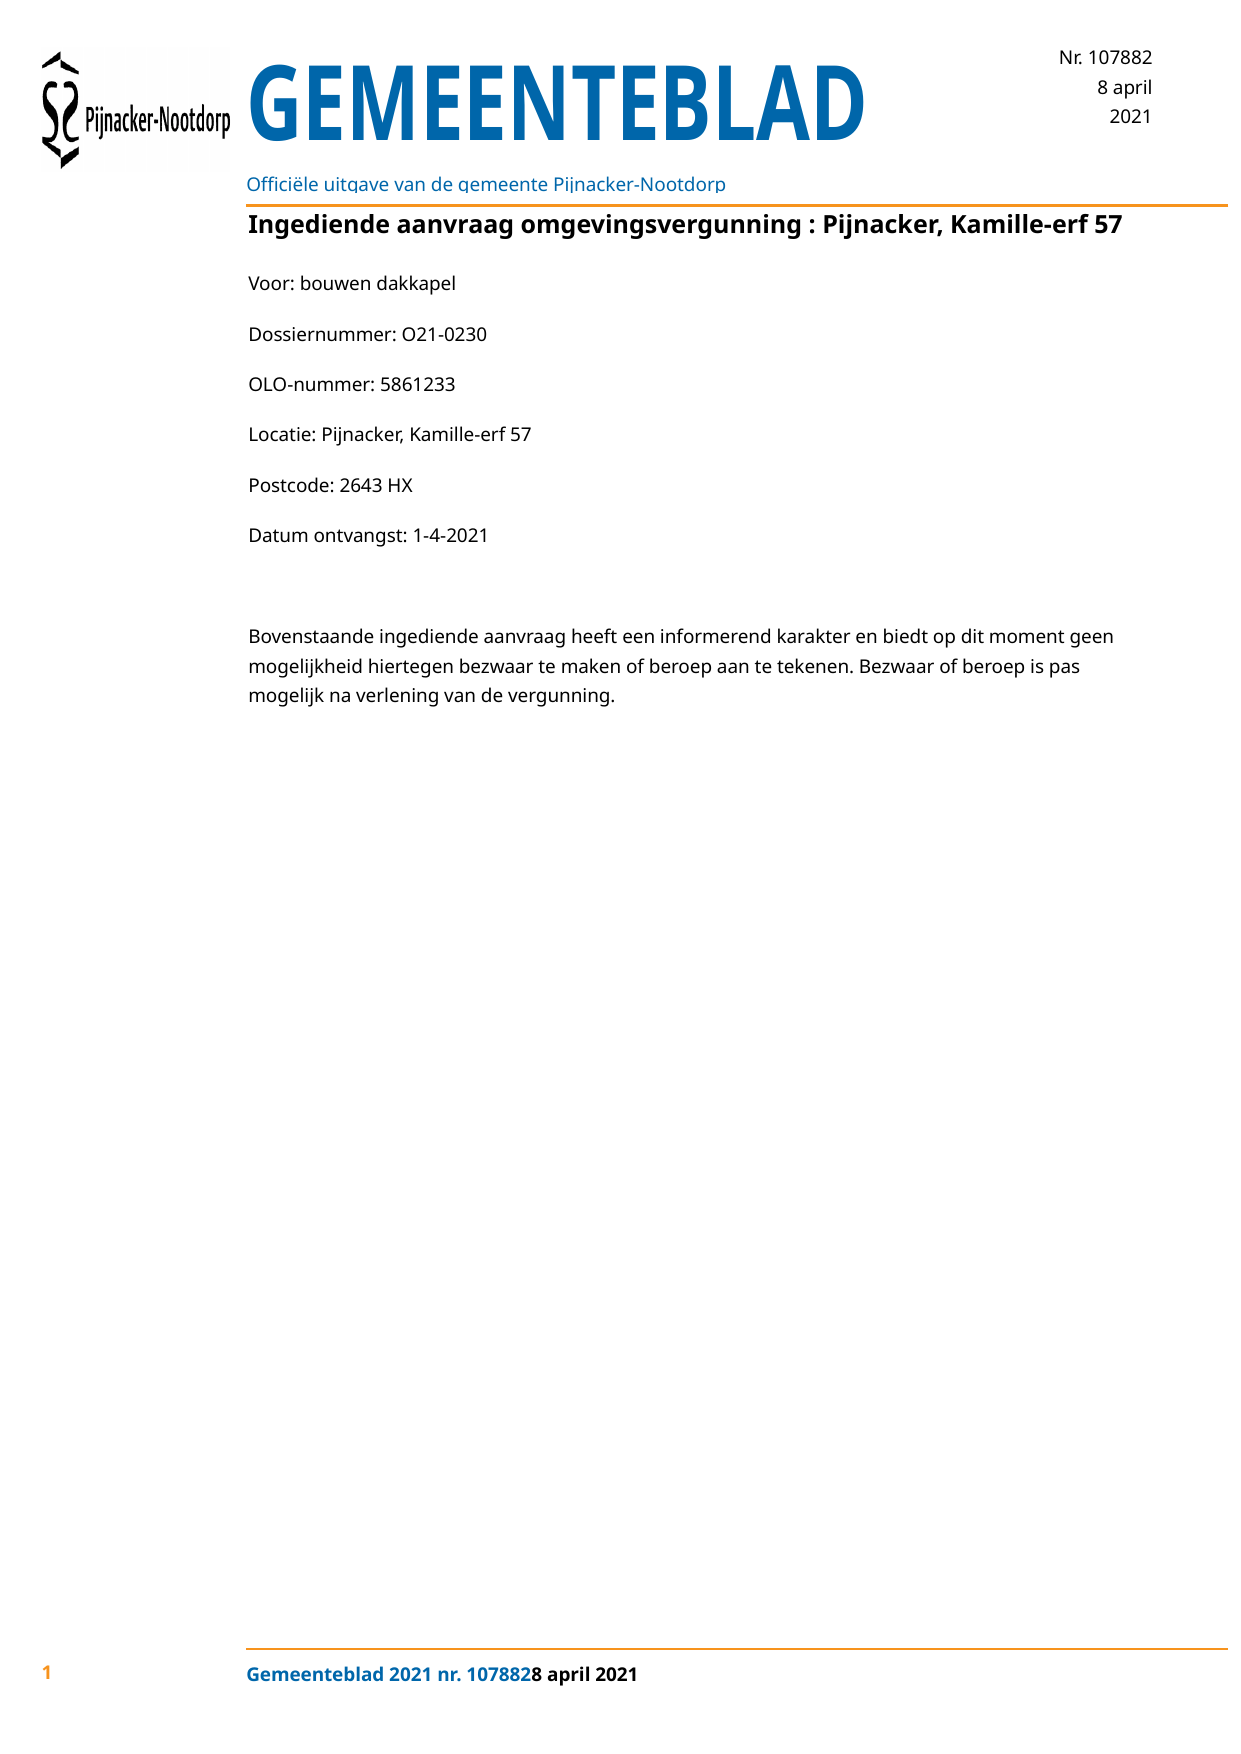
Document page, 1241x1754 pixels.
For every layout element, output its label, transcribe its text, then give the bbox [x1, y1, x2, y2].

picture [41, 47, 231, 172]
text Locatie: Pijnacker, Kamille-erf 57 [248, 422, 1152, 447]
text Dossiernummer: O21-0230 [248, 321, 1152, 346]
text Postcode: 2643 HX [248, 472, 1152, 498]
text Bovenstaande ingediende aanvraag heeft een informerend karakter en biedt op dit moment geen mogelijkheid hiertegen bezwaar te maken of beroep aan te tekenen. Bezwaar of beroep is pas mogelijk na verlening van de vergunning. [248, 623, 1152, 708]
text Voor: bouwen dakkapel [248, 270, 1152, 296]
text Datum ontvangst: 1-4-2021 [248, 522, 1152, 548]
text Ingediende aanvraag omgevingsvergunning : Pijnacker, Kamille-erf 57 [248, 207, 1152, 241]
text OLO-nummer: 5861233 [248, 371, 1152, 397]
